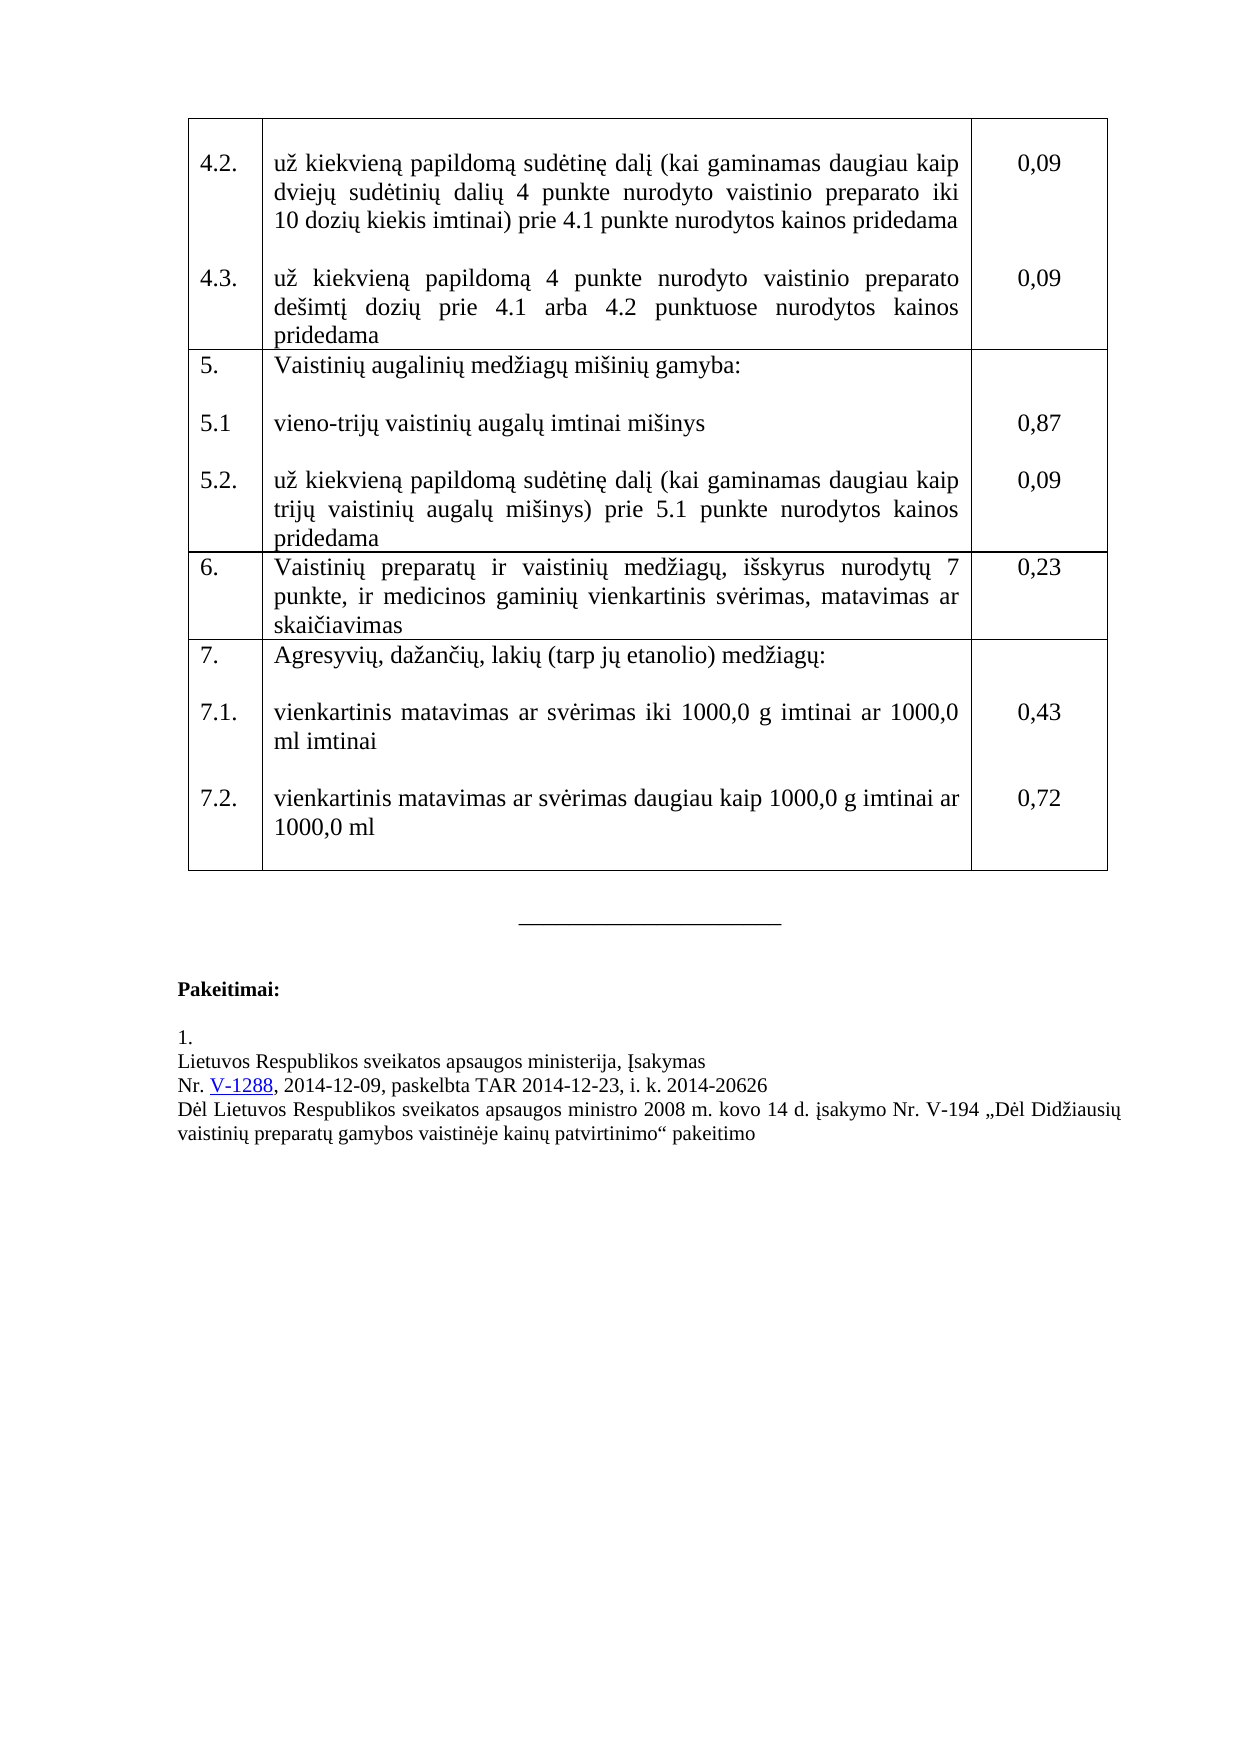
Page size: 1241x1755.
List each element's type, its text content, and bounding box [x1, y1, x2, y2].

table_cell 0,43 0,72 [972, 640, 1107, 870]
text Lietuvos Respublikos sveikatos apsaugos ministerija, Įsakymas [177, 1049, 1122, 1073]
text 1. [177, 1024, 1122, 1049]
table_cell 0,23 [972, 553, 1107, 639]
text Pakeitimai: [177, 976, 1122, 1001]
table_cell 5. 5.1 5.2. [189, 350, 262, 551]
text _____________________ [177, 899, 1122, 928]
table_cell 7. 7.1. 7.2. [189, 640, 262, 870]
table_cell 4.2. 4.3. [189, 119, 262, 349]
table_cell 0,09 0,09 [972, 119, 1107, 349]
table_cell 6. [189, 553, 262, 639]
table_cell už kiekvieną papildomą sudėtinę dalį (kai gaminamas daugiau kaip dviejų sudėtinių dalių 4 punkte nurodyto vaistinio preparato iki 10 dozių kiekis imtinai) prie 4.1 punkte nurodytos kainos pridedama už kiekvieną papildomą 4 punkte nurodyto vaistinio preparato dešimtį dozių prie 4.1 arba 4.2 punktuose nurodytos kainos pridedama [263, 119, 971, 349]
table_cell Agresyvių, dažančių, lakių (tarp jų etanolio) medžiagų: vienkartinis matavimas ar svėrimas iki 1000,0 g imtinai ar 1000,0 ml imtinai vienkartinis matavimas ar svėrimas daugiau kaip 1000,0 g imtinai ar 1000,0 ml [263, 640, 971, 870]
table_cell Vaistinių preparatų ir vaistinių medžiagų, išskyrus nurodytų 7 punkte, ir medicinos gaminių vienkartinis svėrimas, matavimas ar skaičiavimas [263, 553, 971, 639]
text Nr. V-1288, 2014-12-09, paskelbta TAR 2014-12-23, i. k. 2014-20626 [177, 1073, 1122, 1097]
text Dėl Lietuvos Respublikos sveikatos apsaugos ministro 2008 m. kovo 14 d. įsakymo Nr. V-194 „Dėl Didžiausių vaistinių preparatų gamybos vaistinėje kainų patvirtinimo“ pakeitimo [177, 1097, 1122, 1145]
table_cell Vaistinių augalinių medžiagų mišinių gamyba: vieno-trijų vaistinių augalų imtinai mišinys už kiekvieną papildomą sudėtinę dalį (kai gaminamas daugiau kaip trijų vaistinių augalų mišinys) prie 5.1 punkte nurodytos kainos pridedama [263, 350, 971, 551]
table_cell 0,87 0,09 [972, 350, 1107, 551]
